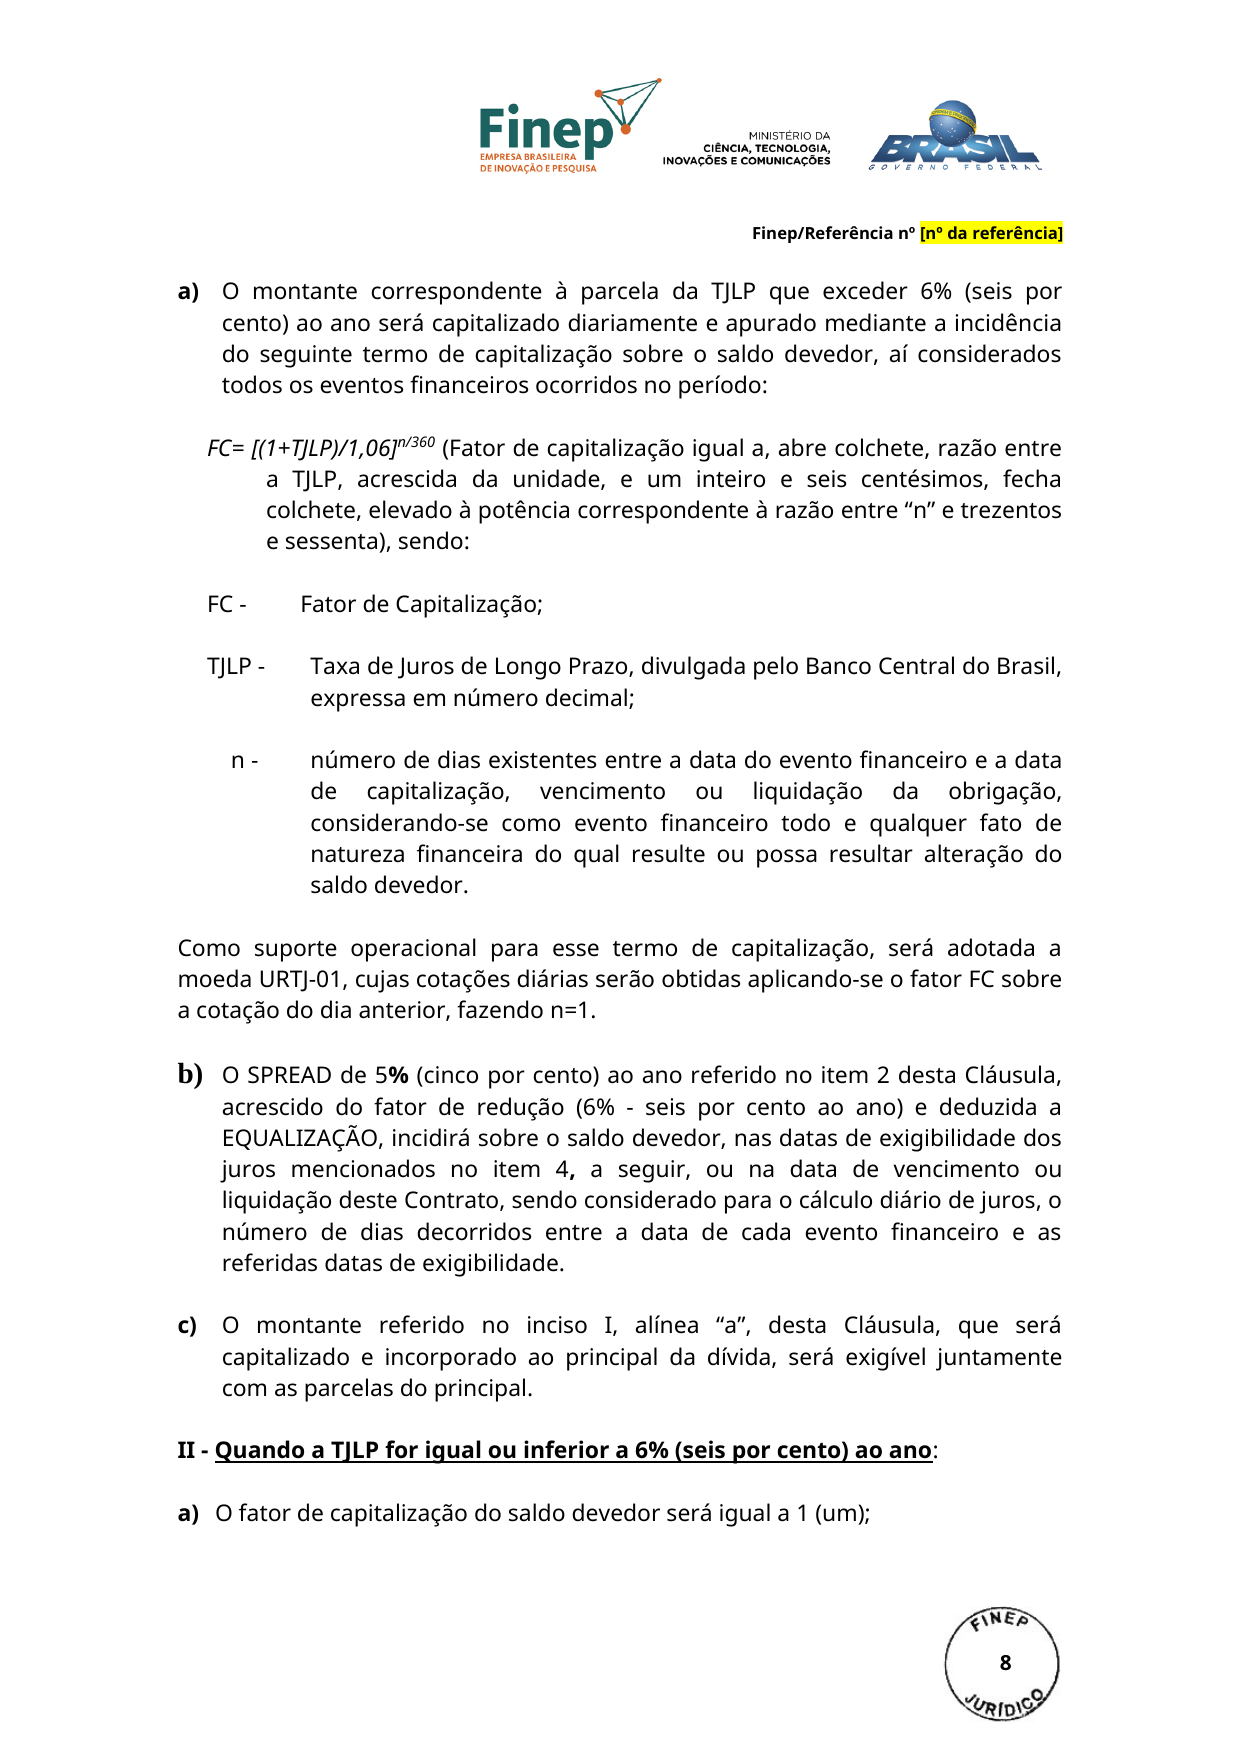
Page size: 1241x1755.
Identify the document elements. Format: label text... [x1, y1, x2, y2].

list O SPREAD de 5% (cinco por cento) ao ano referido no item 2 desta Cláusula, acrescido do fator de redução (6% - seis por cento ao ano) e deduzida a EQUALIZAÇÃO, incidirá sobre o saldo devedor, nas datas de exigibilidade dos juros mencionados no item 4, a seguir, ou na data de vencimento ou liquidação deste Contrato, sendo considerado para o cálculo diário de juros, o número de dias decorridos entre a data de cada evento financeiro e as referidas datas de exigibilidade. [177, 1057, 1063, 1278]
text TJLP - Taxa de Juros de Longo Prazo, divulgada pelo Banco Central do Brasil, expressa em número decimal; [133, 650, 1063, 713]
text FC= [(1+TJLP)/1,06]n/360 (Fator de capitalização igual a, abre colchete, razão entre a TJLP, acrescida da unidade, e um inteiro e seis centésimos, fecha colchete, elevado à potência correspondente à razão entre “n” e trezentos e sessenta), sendo: [207, 432, 1063, 557]
text FC - Fator de Capitalização; [207, 588, 1063, 619]
text n - número de dias existentes entre a data do evento financeiro e a data de capitalização, vencimento ou liquidação da obrigação, considerando-se como evento financeiro todo e qualquer fato de natureza financeira do qual resulte ou possa resultar alteração do saldo devedor. [207, 744, 1063, 900]
text Como suporte operacional para esse termo de capitalização, será adotada a moeda URTJ-01, cujas cotações diárias serão obtidas aplicando-se o fator FC sobre a cotação do dia anterior, fazendo n=1. [177, 932, 1063, 1025]
list O montante correspondente à parcela da TJLP que exceder 6% (seis por cento) ao ano será capitalizado diariamente e apurado mediante a incidência do seguinte termo de capitalização sobre o saldo devedor, aí considerados todos os eventos financeiros ocorridos no período: [177, 275, 1063, 400]
text II - Quando a TJLP for igual ou inferior a 6% (seis por cento) ao ano: [177, 1434, 1063, 1466]
list O fator de capitalização do saldo devedor será igual a 1 (um); [177, 1497, 1063, 1528]
list O montante referido no inciso I, alínea “a”, desta Cláusula, que será capitalizado e incorporado ao principal da dívida, será exigível juntamente com as parcelas do principal. [177, 1309, 1063, 1403]
